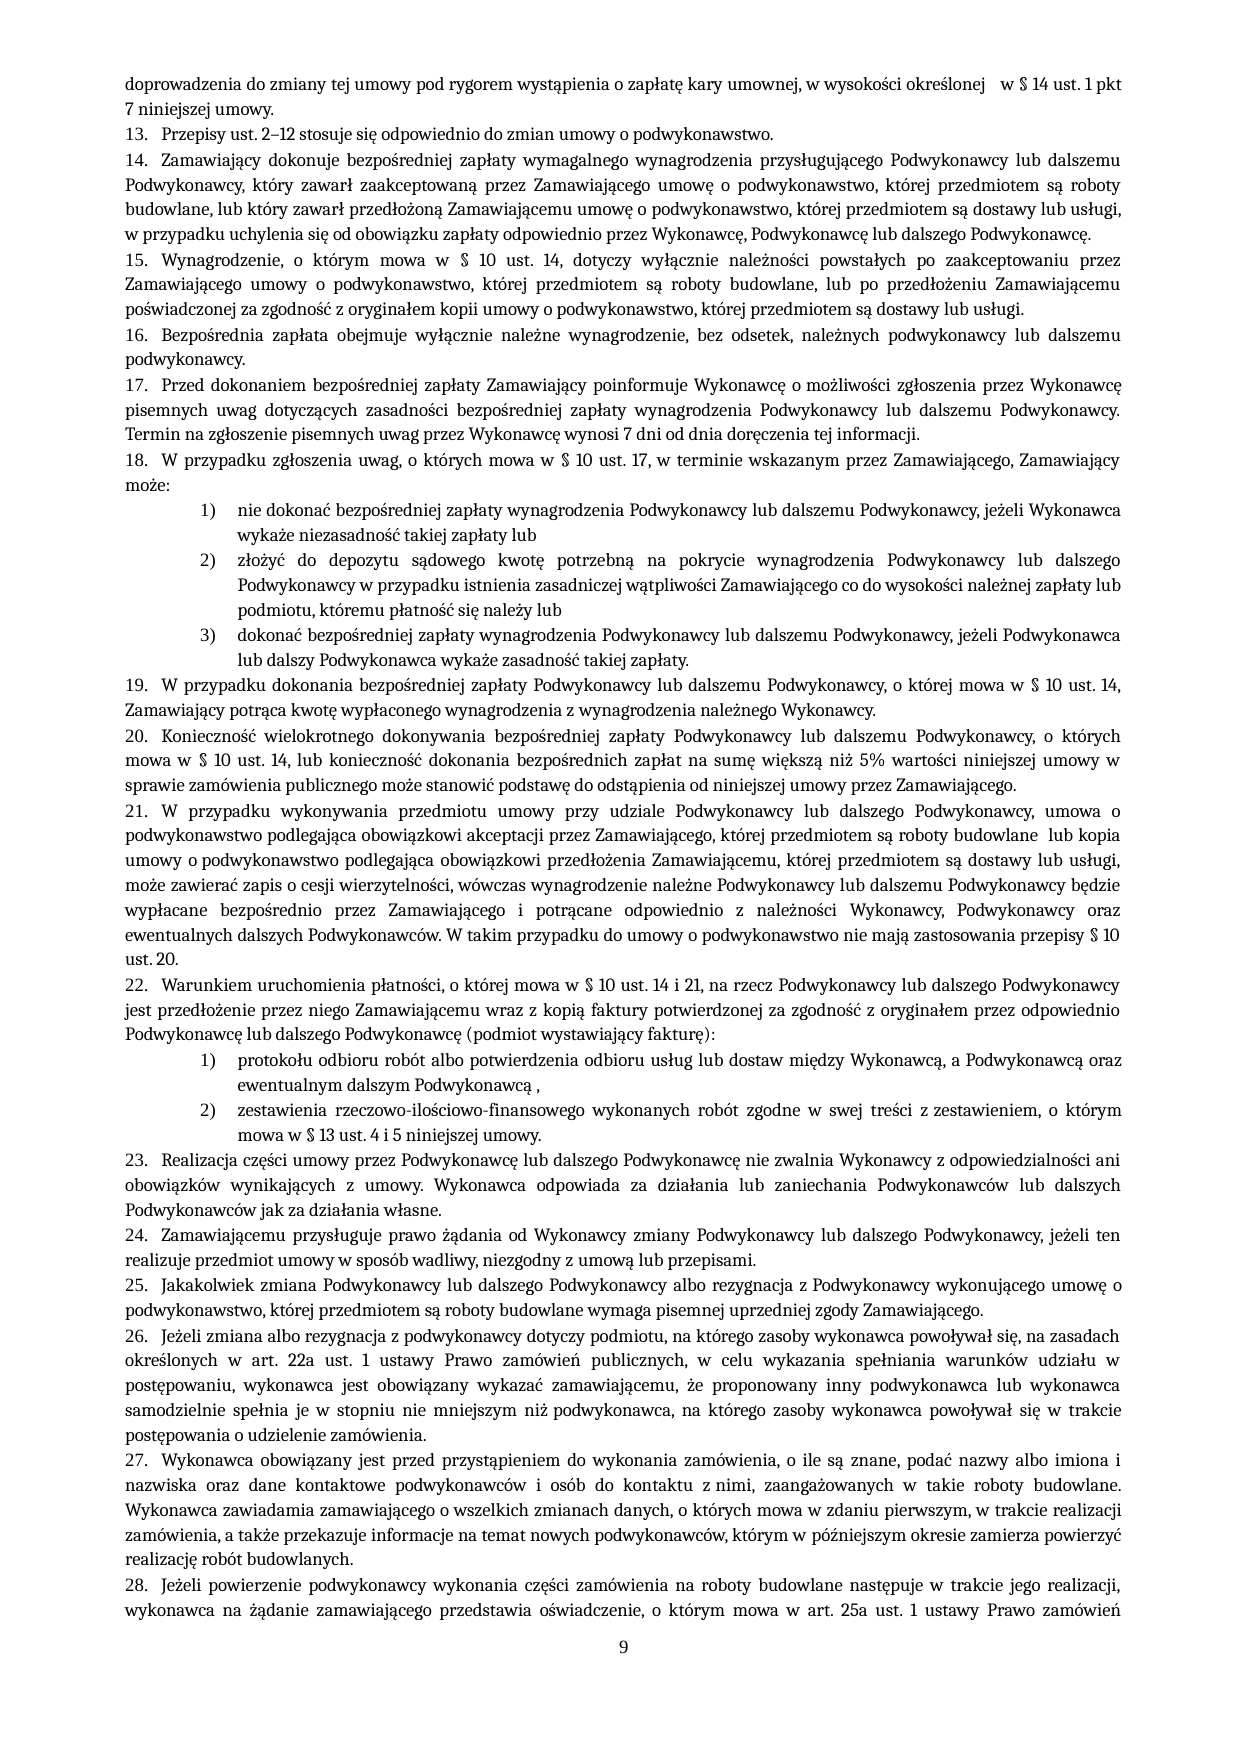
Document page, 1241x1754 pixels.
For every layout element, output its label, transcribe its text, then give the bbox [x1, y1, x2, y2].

list zestawienia rzeczowo-ilościowo-finansowego wykonanych robót zgodne w swej treści z zestawieniem, o którym mowa w § 13 ust. 4 i 5 niniejszej umowy. [200, 1099, 1122, 1146]
list W przypadku dokonania bezpośredniej zapłaty Podwykonawcy lub dalszemu Podwykonawcy, o której mowa w § 10 ust. 14, Zamawiający potrąca kwotę wypłaconego wynagrodzenia z wynagrodzenia należnego Wykonawcy. [125, 674, 1122, 721]
list Wykonawca obowiązany jest przed przystąpieniem do wykonania zamówienia, o ile są znane, podać nazwy albo imiona i nazwiska oraz dane kontaktowe podwykonawców i osób do kontaktu z nimi, zaangażowanych w takie roboty budowlane. Wykonawca zawiadamia zamawiającego o wszelkich zmianach danych, o których mowa w zdaniu pierwszym, w trakcie realizacji zamówienia, a także przekazuje informacje na temat nowych podwykonawców, którym w późniejszym okresie zamierza powierzyć realizację robót budowlanych. [125, 1449, 1122, 1571]
list W przypadku zgłoszenia uwag, o których mowa w § 10 ust. 17, w terminie wskazanym przez Zamawiającego, Zamawiający może: [125, 449, 1122, 496]
list nie dokonać bezpośredniej zapłaty wynagrodzenia Podwykonawcy lub dalszemu Podwykonawcy, jeżeli Wykonawca wykaże niezasadność takiej zapłaty lub [200, 499, 1122, 546]
list Bezpośrednia zapłata obejmuje wyłącznie należne wynagrodzenie, bez odsetek, należnych podwykonawcy lub dalszemu podwykonawcy. [125, 323, 1122, 371]
list Jeżeli powierzenie podwykonawcy wykonania części zamówienia na roboty budowlane następuje w trakcie jego realizacji, wykonawca na żądanie zamawiającego przedstawia oświadczenie, o którym mowa w art. 25a ust. 1 ustawy Prawo zamówień [125, 1574, 1122, 1621]
list doprowadzenia do zmiany tej umowy pod rygorem wystąpienia o zapłatę kary umownej, w wysokości określonej w § 14 ust. 1 pkt 7 niniejszej umowy. [125, 74, 1122, 120]
list W przypadku wykonywania przedmiotu umowy przy udziale Podwykonawcy lub dalszego Podwykonawcy, umowa o podwykonawstwo podlegająca obowiązkowi akceptacji przez Zamawiającego, której przedmiotem są roboty budowlane lub kopia umowy o podwykonawstwo podlegająca obowiązkowi przedłożenia Zamawiającemu, której przedmiotem są dostawy lub usługi, może zawierać zapis o cesji wierzytelności, wówczas wynagrodzenie należne Podwykonawcy lub dalszemu Podwykonawcy będzie wypłacane bezpośrednio przez Zamawiającego i potrącane odpowiednio z należności Wykonawcy, Podwykonawcy oraz ewentualnych dalszych Podwykonawców. W takim przypadku do umowy o podwykonawstwo nie mają zastosowania przepisy § 10 ust. 20. [125, 799, 1122, 971]
list Jakakolwiek zmiana Podwykonawcy lub dalszego Podwykonawcy albo rezygnacja z Podwykonawcy wykonującego umowę o podwykonawstwo, której przedmiotem są roboty budowlane wymaga pisemnej uprzedniej zgody Zamawiającego. [125, 1274, 1122, 1321]
list Zamawiający dokonuje bezpośredniej zapłaty wymagalnego wynagrodzenia przysługującego Podwykonawcy lub dalszemu Podwykonawcy, który zawarł zaakceptowaną przez Zamawiającego umowę o podwykonawstwo, której przedmiotem są roboty budowlane, lub który zawarł przedłożoną Zamawiającemu umowę o podwykonawstwo, której przedmiotem są dostawy lub usługi, w przypadku uchylenia się od obowiązku zapłaty odpowiednio przez Wykonawcę, Podwykonawcę lub dalszego Podwykonawcę. [125, 149, 1122, 245]
list Warunkiem uruchomienia płatności, o której mowa w § 10 ust. 14 i 21, na rzecz Podwykonawcy lub dalszego Podwykonawcy jest przedłożenie przez niego Zamawiającemu wraz z kopią faktury potwierdzonej za zgodność z oryginałem przez odpowiednio Podwykonawcę lub dalszego Podwykonawcę (podmiot wystawiający fakturę): [125, 974, 1122, 1046]
list złożyć do depozytu sądowego kwotę potrzebną na pokrycie wynagrodzenia Podwykonawcy lub dalszego Podwykonawcy w przypadku istnienia zasadniczej wątpliwości Zamawiającego co do wysokości należnej zapłaty lub podmiotu, któremu płatność się należy lub [200, 549, 1122, 621]
list Realizacja części umowy przez Podwykonawcę lub dalszego Podwykonawcę nie zwalnia Wykonawcy z odpowiedzialności ani obowiązków wynikających z umowy. Wykonawca odpowiada za działania lub zaniechania Podwykonawców lub dalszych Podwykonawców jak za działania własne. [125, 1149, 1122, 1221]
list Konieczność wielokrotnego dokonywania bezpośredniej zapłaty Podwykonawcy lub dalszemu Podwykonawcy, o których mowa w § 10 ust. 14, lub konieczność dokonania bezpośrednich zapłat na sumę większą niż 5% wartości niniejszej umowy w sprawie zamówienia publicznego może stanowić podstawę do odstąpienia od niniejszej umowy przez Zamawiającego. [125, 724, 1122, 796]
list Zamawiającemu przysługuje prawo żądania od Wykonawcy zmiany Podwykonawcy lub dalszego Podwykonawcy, jeżeli ten realizuje przedmiot umowy w sposób wadliwy, niezgodny z umową lub przepisami. [125, 1224, 1122, 1271]
list dokonać bezpośredniej zapłaty wynagrodzenia Podwykonawcy lub dalszemu Podwykonawcy, jeżeli Podwykonawca lub dalszy Podwykonawca wykaże zasadność takiej zapłaty. [200, 624, 1122, 671]
list Przed dokonaniem bezpośredniej zapłaty Zamawiający poinformuje Wykonawcę o możliwości zgłoszenia przez Wykonawcę pisemnych uwag dotyczących zasadności bezpośredniej zapłaty wynagrodzenia Podwykonawcy lub dalszemu Podwykonawcy. Termin na zgłoszenie pisemnych uwag przez Wykonawcę wynosi 7 dni od dnia doręczenia tej informacji. [125, 374, 1122, 446]
list Wynagrodzenie, o którym mowa w § 10 ust. 14, dotyczy wyłącznie należności powstałych po zaakceptowaniu przez Zamawiającego umowy o podwykonawstwo, której przedmiotem są roboty budowlane, lub po przedłożeniu Zamawiającemu poświadczonej za zgodność z oryginałem kopii umowy o podwykonawstwo, której przedmiotem są dostawy lub usługi. [125, 248, 1122, 320]
list Jeżeli zmiana albo rezygnacja z podwykonawcy dotyczy podmiotu, na którego zasoby wykonawca powoływał się, na zasadach określonych w art. 22a ust. 1 ustawy Prawo zamówień publicznych, w celu wykazania spełniania warunków udziału w postępowaniu, wykonawca jest obowiązany wykazać zamawiającemu, że proponowany inny podwykonawca lub wykonawca samodzielnie spełnia je w stopniu nie mniejszym niż podwykonawca, na którego zasoby wykonawca powoływał się w trakcie postępowania o udzielenie zamówienia. [125, 1324, 1122, 1446]
list protokołu odbioru robót albo potwierdzenia odbioru usług lub dostaw między Wykonawcą, a Podwykonawcą oraz ewentualnym dalszym Podwykonawcą , [200, 1049, 1122, 1096]
list Przepisy ust. 2–12 stosuje się odpowiednio do zmian umowy o podwykonawstwo. [125, 123, 1122, 146]
